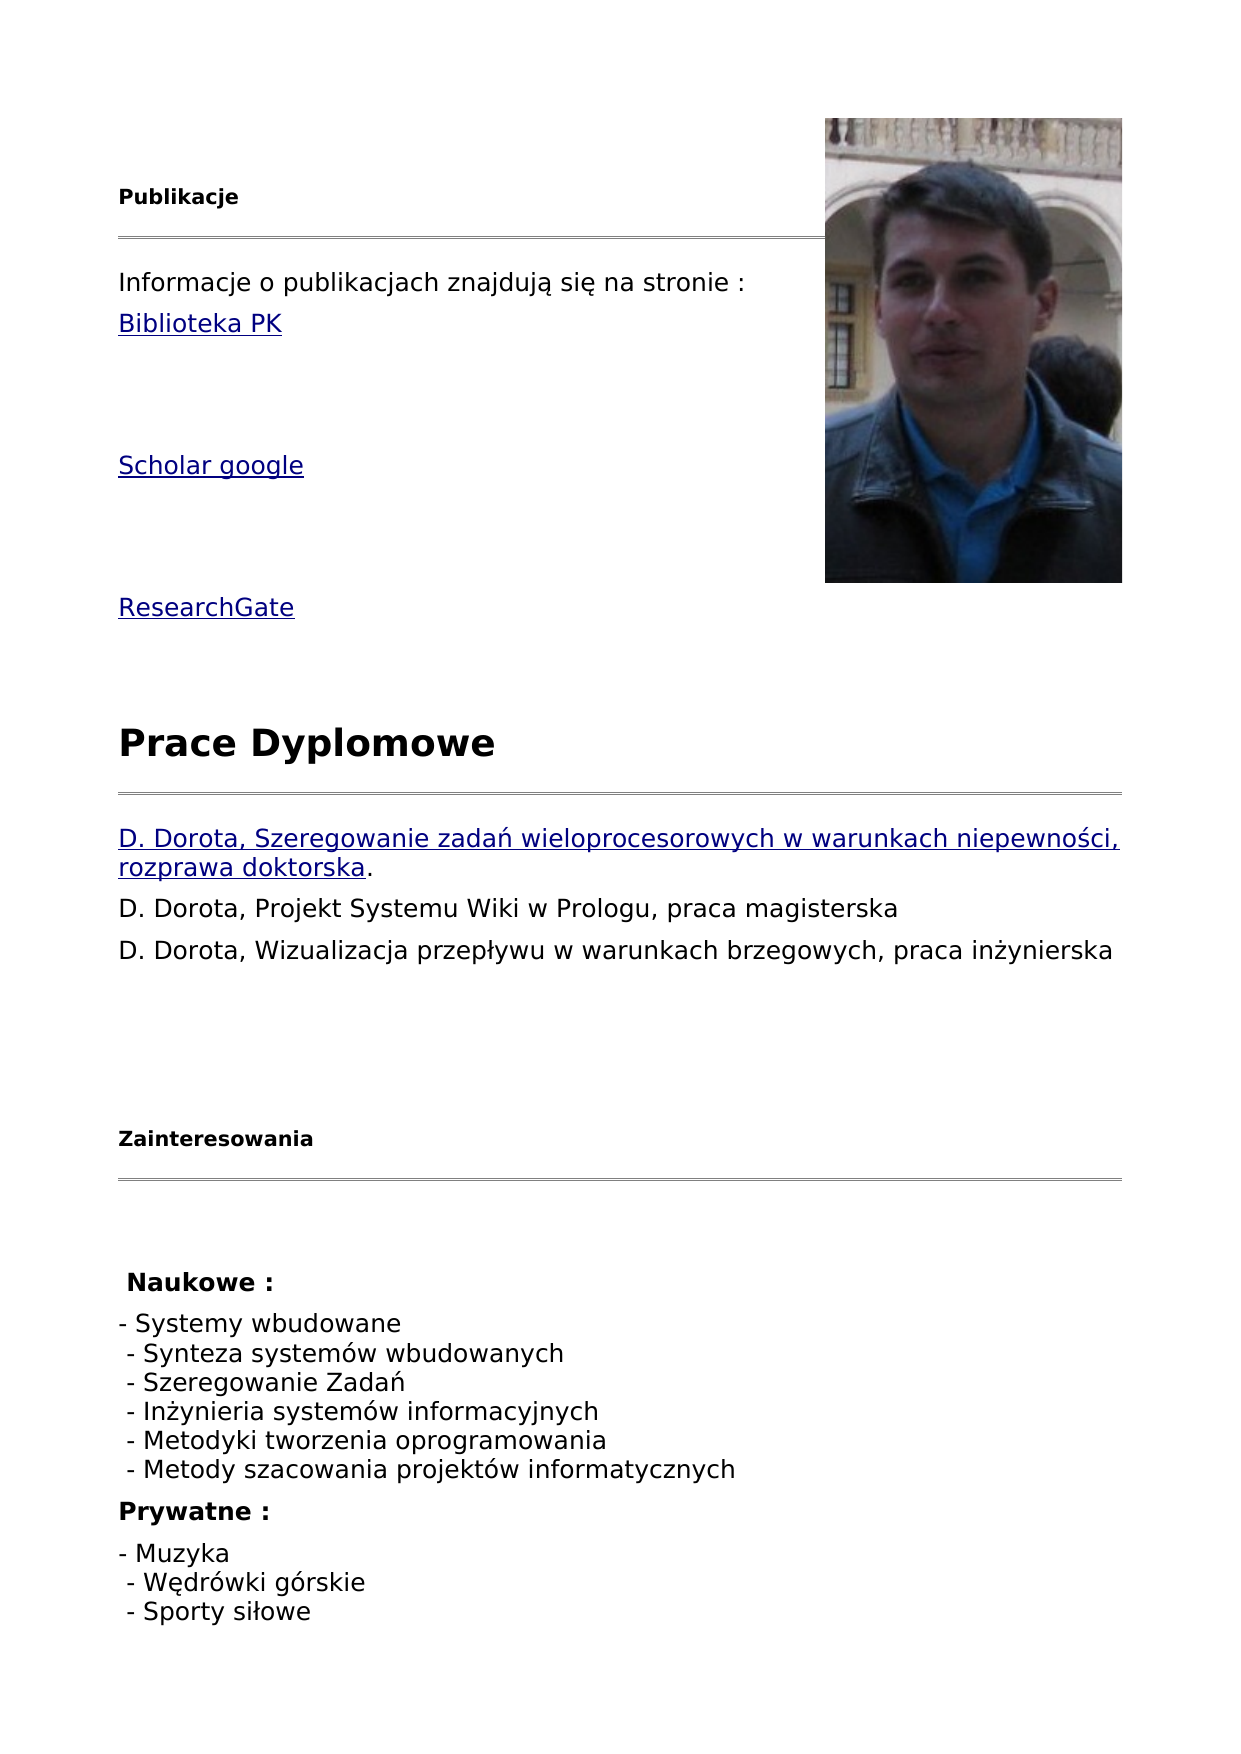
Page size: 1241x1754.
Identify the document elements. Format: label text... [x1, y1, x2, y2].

text - Systemy wbudowane - Synteza systemów wbudowanych - Szeregowanie Zadań - Inżynieria systemów informacyjnych - Metodyki tworzenia oprogramowania - Metody szacowania projektów informatycznych [118, 1310, 1122, 1485]
picture [825, 118, 1123, 583]
text ResearchGate [118, 593, 1122, 622]
text D. Dorota, Projekt Systemu Wiki w Prologu, praca magisterska [118, 895, 1122, 924]
subtitle Prace Dyplomowe [118, 721, 1122, 765]
text Scholar google [118, 451, 825, 509]
text Prywatne : [118, 1497, 1122, 1526]
subtitle Publikacje [118, 185, 825, 209]
text ​D. Dorota, Wizualizacja przepływu w warunkach brzegowych, praca inżynierska [118, 936, 1122, 966]
text Naukowe : [118, 1210, 1122, 1297]
text - Muzyka - Wędrówki górskie - Sporty siłowe [118, 1539, 1122, 1626]
text D. Dorota, Szeregowanie zadań wieloprocesorowych w warunkach niepewności, rozprawa doktorska. [118, 824, 1122, 882]
subtitle Zainteresowania [118, 1127, 1122, 1151]
text Biblioteka PK [118, 309, 825, 339]
text Informacje o publikacjach znajdują się na stronie : [118, 268, 825, 297]
